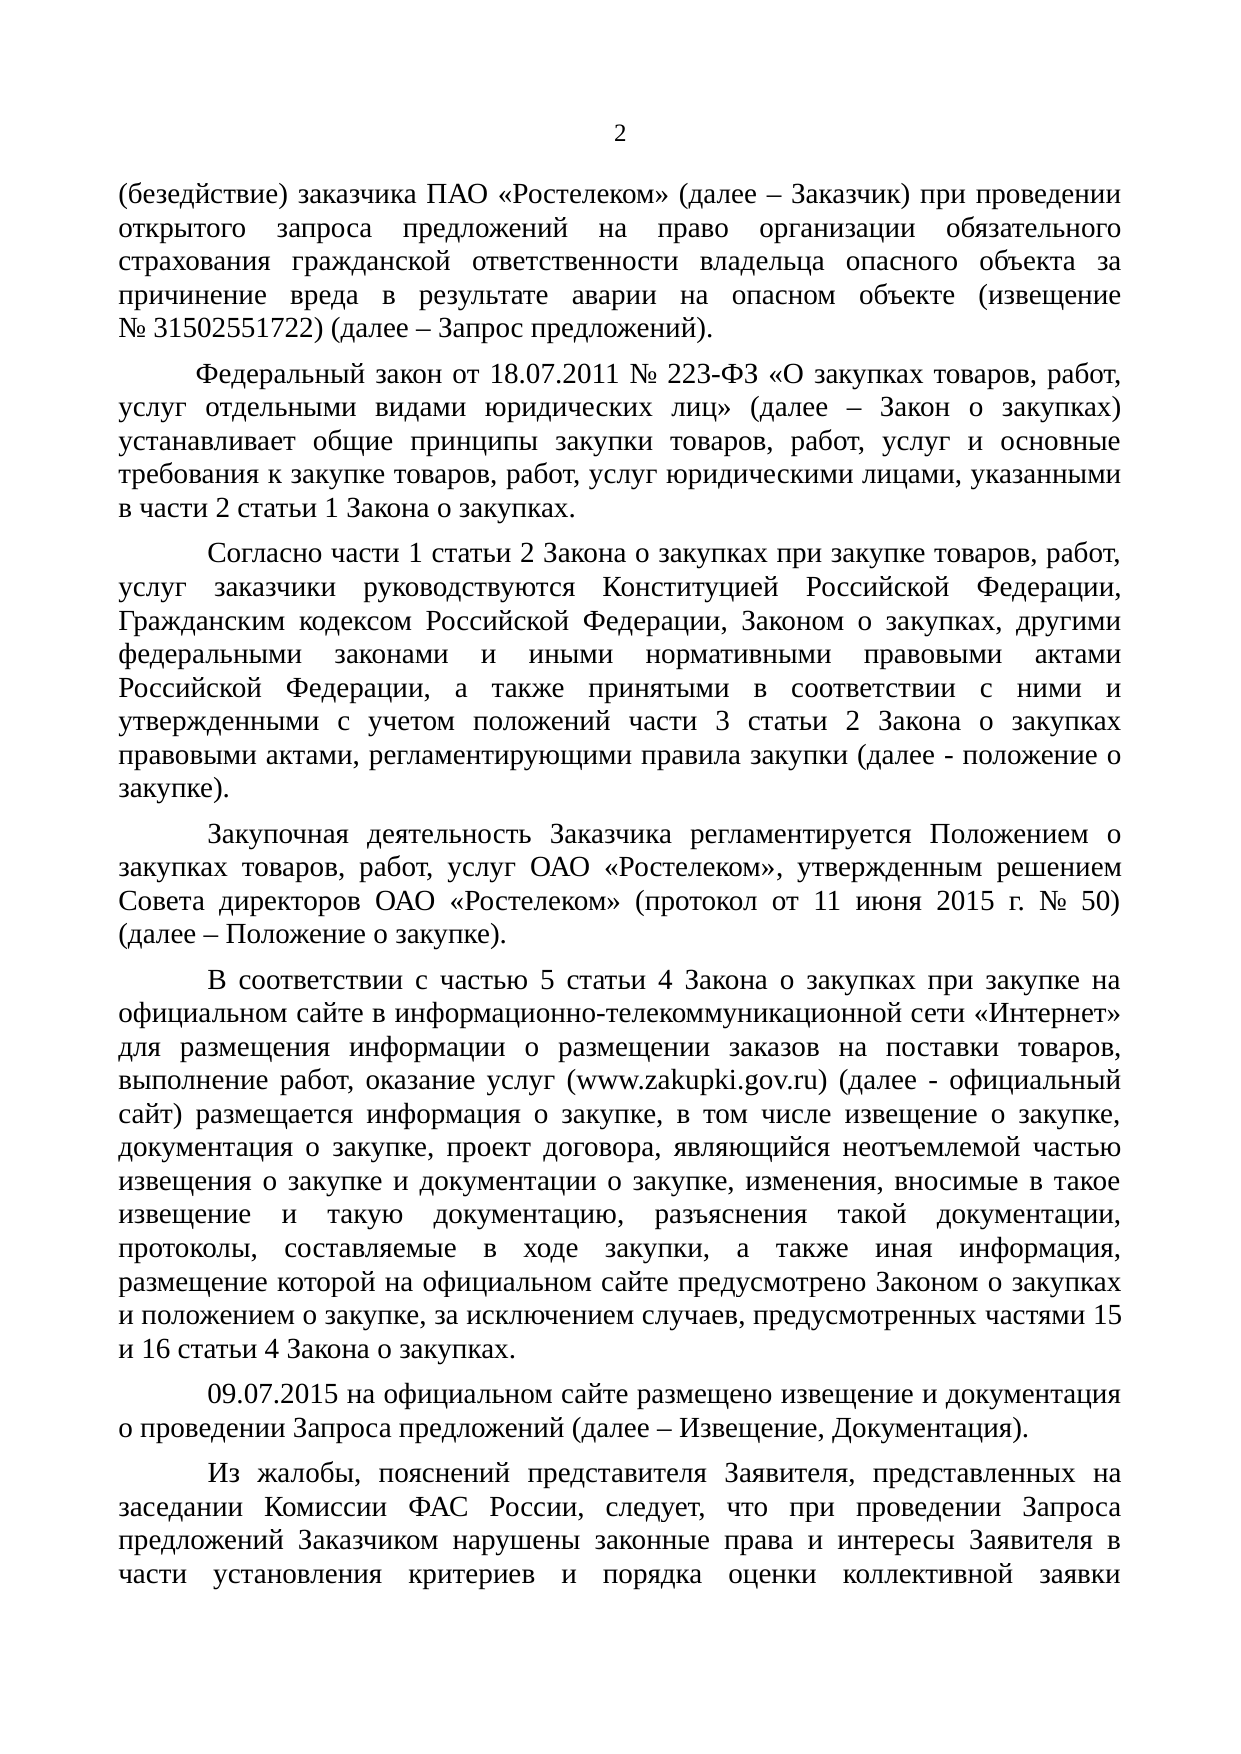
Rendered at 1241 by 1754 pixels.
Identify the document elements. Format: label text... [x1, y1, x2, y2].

text Согласно части 1 статьи 2 Закона о закупках при закупке товаров, работ, услуг заказчики руководствуются Конституцией Российской Федерации, Гражданским кодексом Российской Федерации, Законом о закупках, другими федеральными законами и иными нормативными правовыми актами Российской Федерации, а также принятыми в соответствии с ними и утвержденными с учетом положений части 3 статьи 2 Закона о закупках правовыми актами, регламентирующими правила закупки (далее - положение о закупке). [118, 536, 1122, 804]
text Закупочная деятельность Заказчика регламентируется Положением о закупках товаров, работ, услуг ОАО «Ростелеком», утвержденным решением Совета директоров ОАО «Ростелеком» (протокол от 11 июня 2015 г. № 50) (далее – Положение о закупке). [118, 816, 1122, 950]
text Из жалобы, пояснений представителя Заявителя, представленных на заседании Комиссии ФАС России, следует, что при проведении Запроса предложений Заказчиком нарушены законные права и интересы Заявителя в части установления критериев и порядка оценки коллективной заявки [118, 1455, 1122, 1589]
text (безедйствие) заказчика ПАО «Ростелеком» (далее – Заказчик) при проведении открытого запроса предложений на право организации обязательного страхования гражданской ответственности владельца опасного объекта за причинение вреда в результате аварии на опасном объекте (извещение № 31502551722) (далее – Запрос предложений). [118, 176, 1122, 344]
text Федеральный закон от 18.07.2011 № 223-ФЗ «О закупках товаров, работ, услуг отдельными видами юридических лиц» (далее – Закон о закупках) устанавливает общие принципы закупки товаров, работ, услуг и основные требования к закупке товаров, работ, услуг юридическими лицами, указанными в части 2 статьи 1 Закона о закупках. [118, 356, 1122, 524]
text 09.07.2015 на официальном сайте размещено извещение и документация о проведении Запроса предложений (далее – Извещение, Документация). [118, 1376, 1122, 1443]
text В соответствии с частью 5 статьи 4 Закона о закупках при закупке на официальном сайте в информационно-телекоммуникационной сети «Интернет» для размещения информации о размещении заказов на поставки товаров, выполнение работ, оказание услуг (www.zakupki.gov.ru) (далее - официальный сайт) размещается информация о закупке, в том числе извещение о закупке, документация о закупке, проект договора, являющийся неотъемлемой частью извещения о закупке и документации о закупке, изменения, вносимые в такое извещение и такую документацию, разъяснения такой документации, протоколы, составляемые в ходе закупки, а также иная информация, размещение которой на официальном сайте предусмотрено Законом о закупках и положением о закупке, за исключением случаев, предусмотренных частями 15 и 16 статьи 4 Закона о закупках. [118, 962, 1122, 1364]
